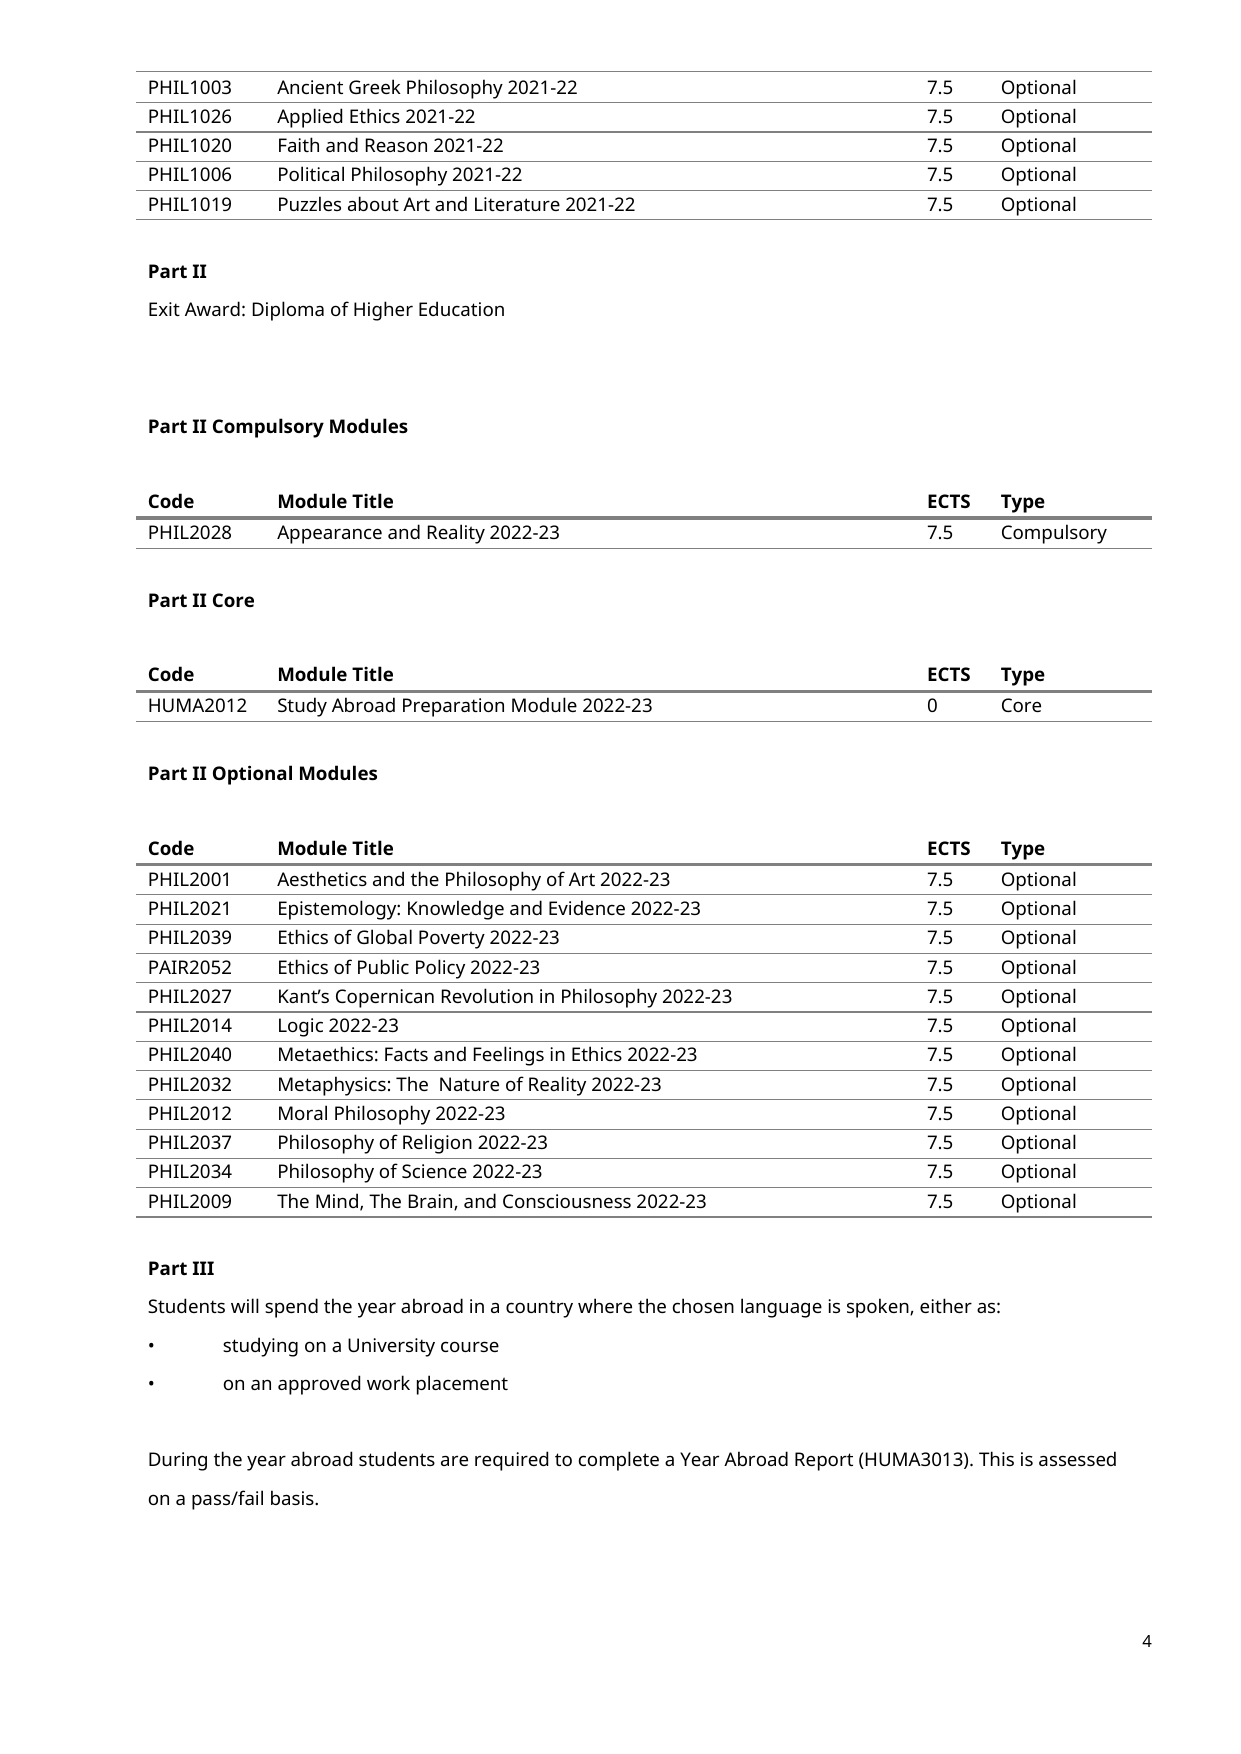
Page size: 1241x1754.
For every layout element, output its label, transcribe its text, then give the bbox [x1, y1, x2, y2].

table_cell ECTS [916, 488, 989, 516]
table_cell Optional [989, 1100, 1152, 1128]
table_cell PHIL2027 [136, 983, 266, 1011]
table_cell Part II Core [136, 549, 1152, 661]
table_cell Ancient Greek Philosophy 2021-22 [266, 72, 916, 102]
table_cell PHIL1006 [136, 162, 266, 190]
table_cell Optional [989, 1071, 1152, 1099]
table_cell Type [989, 835, 1152, 863]
table_cell Optional [989, 1188, 1152, 1216]
table_cell Epistemology: Knowledge and Evidence 2022-23 [266, 895, 916, 924]
table_cell Optional [989, 162, 1152, 190]
table_cell 7.5 [916, 1159, 989, 1187]
table_cell PHIL2021 [136, 895, 266, 924]
table_cell Philosophy of Science 2022-23 [266, 1159, 916, 1187]
table_cell PHIL1019 [136, 191, 266, 219]
table_cell 7.5 [916, 191, 989, 219]
table_cell PHIL1026 [136, 103, 266, 131]
table_cell Metaphysics: The Nature of Reality 2022-23 [266, 1071, 916, 1099]
table_cell PHIL2028 [136, 520, 266, 548]
table_cell 7.5 [916, 133, 989, 161]
table_cell Part III Students will spend the year abroad in a country where the chosen language is spoken, either as: • studying on a University course • on an approved work placement During the year abroad students are required to complete a Year Abroad Report (HUMA3013). This is assessed on a pass/fail basis. [136, 1218, 1152, 1564]
table_cell Code [136, 488, 266, 516]
table_cell Optional [989, 866, 1152, 894]
table_cell Applied Ethics 2021-22 [266, 103, 916, 131]
table_cell Module Title [266, 661, 916, 690]
table_cell Optional [989, 954, 1152, 982]
table_cell ECTS [916, 835, 989, 863]
table_cell PHIL2039 [136, 925, 266, 953]
table_cell Type [989, 661, 1152, 690]
table_cell 7.5 [916, 520, 989, 548]
table_cell PHIL2014 [136, 1013, 266, 1041]
table_cell PHIL2037 [136, 1130, 266, 1158]
table_cell 7.5 [916, 103, 989, 131]
table_cell Aesthetics and the Philosophy of Art 2022-23 [266, 866, 916, 894]
table_cell PHIL2040 [136, 1042, 266, 1070]
table_cell 7.5 [916, 1013, 989, 1041]
table_cell Faith and Reason 2021-22 [266, 133, 916, 161]
table_cell Core [989, 693, 1152, 721]
table_cell [136, 1564, 1152, 1600]
table_cell Optional [989, 925, 1152, 953]
table_cell The Mind, The Brain, and Consciousness 2022-23 [266, 1188, 916, 1216]
table_cell Ethics of Public Policy 2022-23 [266, 954, 916, 982]
table_cell 7.5 [916, 72, 989, 102]
table_cell PHIL2009 [136, 1188, 266, 1216]
table_cell Political Philosophy 2021-22 [266, 162, 916, 190]
table_cell Metaethics: Facts and Feelings in Ethics 2022-23 [266, 1042, 916, 1070]
table_cell Optional [989, 103, 1152, 131]
table_cell 7.5 [916, 983, 989, 1011]
table_cell Appearance and Reality 2022-23 [266, 520, 916, 548]
table_cell Logic 2022-23 [266, 1013, 916, 1041]
table_cell PAIR2052 [136, 954, 266, 982]
table_cell Part II Optional Modules [136, 722, 1152, 835]
table_cell HUMA2012 [136, 693, 266, 721]
table_cell Optional [989, 72, 1152, 102]
table_cell 7.5 [916, 1071, 989, 1099]
table_cell 7.5 [916, 895, 989, 924]
table_cell PHIL2032 [136, 1071, 266, 1099]
table_cell 7.5 [916, 925, 989, 953]
table_cell Optional [989, 191, 1152, 219]
table_cell ECTS [916, 661, 989, 690]
table_cell PHIL2001 [136, 866, 266, 894]
table_cell Optional [989, 133, 1152, 161]
table_cell Ethics of Global Poverty 2022-23 [266, 925, 916, 953]
table_cell 7.5 [916, 954, 989, 982]
table_cell 7.5 [916, 1042, 989, 1070]
table_cell Moral Philosophy 2022-23 [266, 1100, 916, 1128]
table_cell 7.5 [916, 866, 989, 894]
table_cell Code [136, 661, 266, 690]
table_cell Type [989, 488, 1152, 516]
table_cell Optional [989, 1159, 1152, 1187]
table_cell Compulsory [989, 520, 1152, 548]
table_cell Kant’s Copernican Revolution in Philosophy 2022-23 [266, 983, 916, 1011]
table_cell Part II Exit Award: Diploma of Higher Education [136, 220, 1152, 375]
table_cell Module Title [266, 835, 916, 863]
table_cell PHIL2012 [136, 1100, 266, 1128]
table_cell PHIL2034 [136, 1159, 266, 1187]
table_cell Optional [989, 1042, 1152, 1070]
table_cell Optional [989, 1130, 1152, 1158]
table_cell PHIL1003 [136, 72, 266, 102]
table_cell Part II Compulsory Modules [136, 375, 1152, 488]
table_cell Puzzles about Art and Literature 2021-22 [266, 191, 916, 219]
table_cell PHIL1020 [136, 133, 266, 161]
table_cell 7.5 [916, 1100, 989, 1128]
table_cell Optional [989, 1013, 1152, 1041]
table_cell Philosophy of Religion 2022-23 [266, 1130, 916, 1158]
table_cell Module Title [266, 488, 916, 516]
table_cell 7.5 [916, 162, 989, 190]
table_cell Study Abroad Preparation Module 2022-23 [266, 693, 916, 721]
table_cell 0 [916, 693, 989, 721]
table_cell Optional [989, 895, 1152, 924]
table_cell 7.5 [916, 1188, 989, 1216]
table_cell 7.5 [916, 1130, 989, 1158]
table_cell Code [136, 835, 266, 863]
table_cell Optional [989, 983, 1152, 1011]
